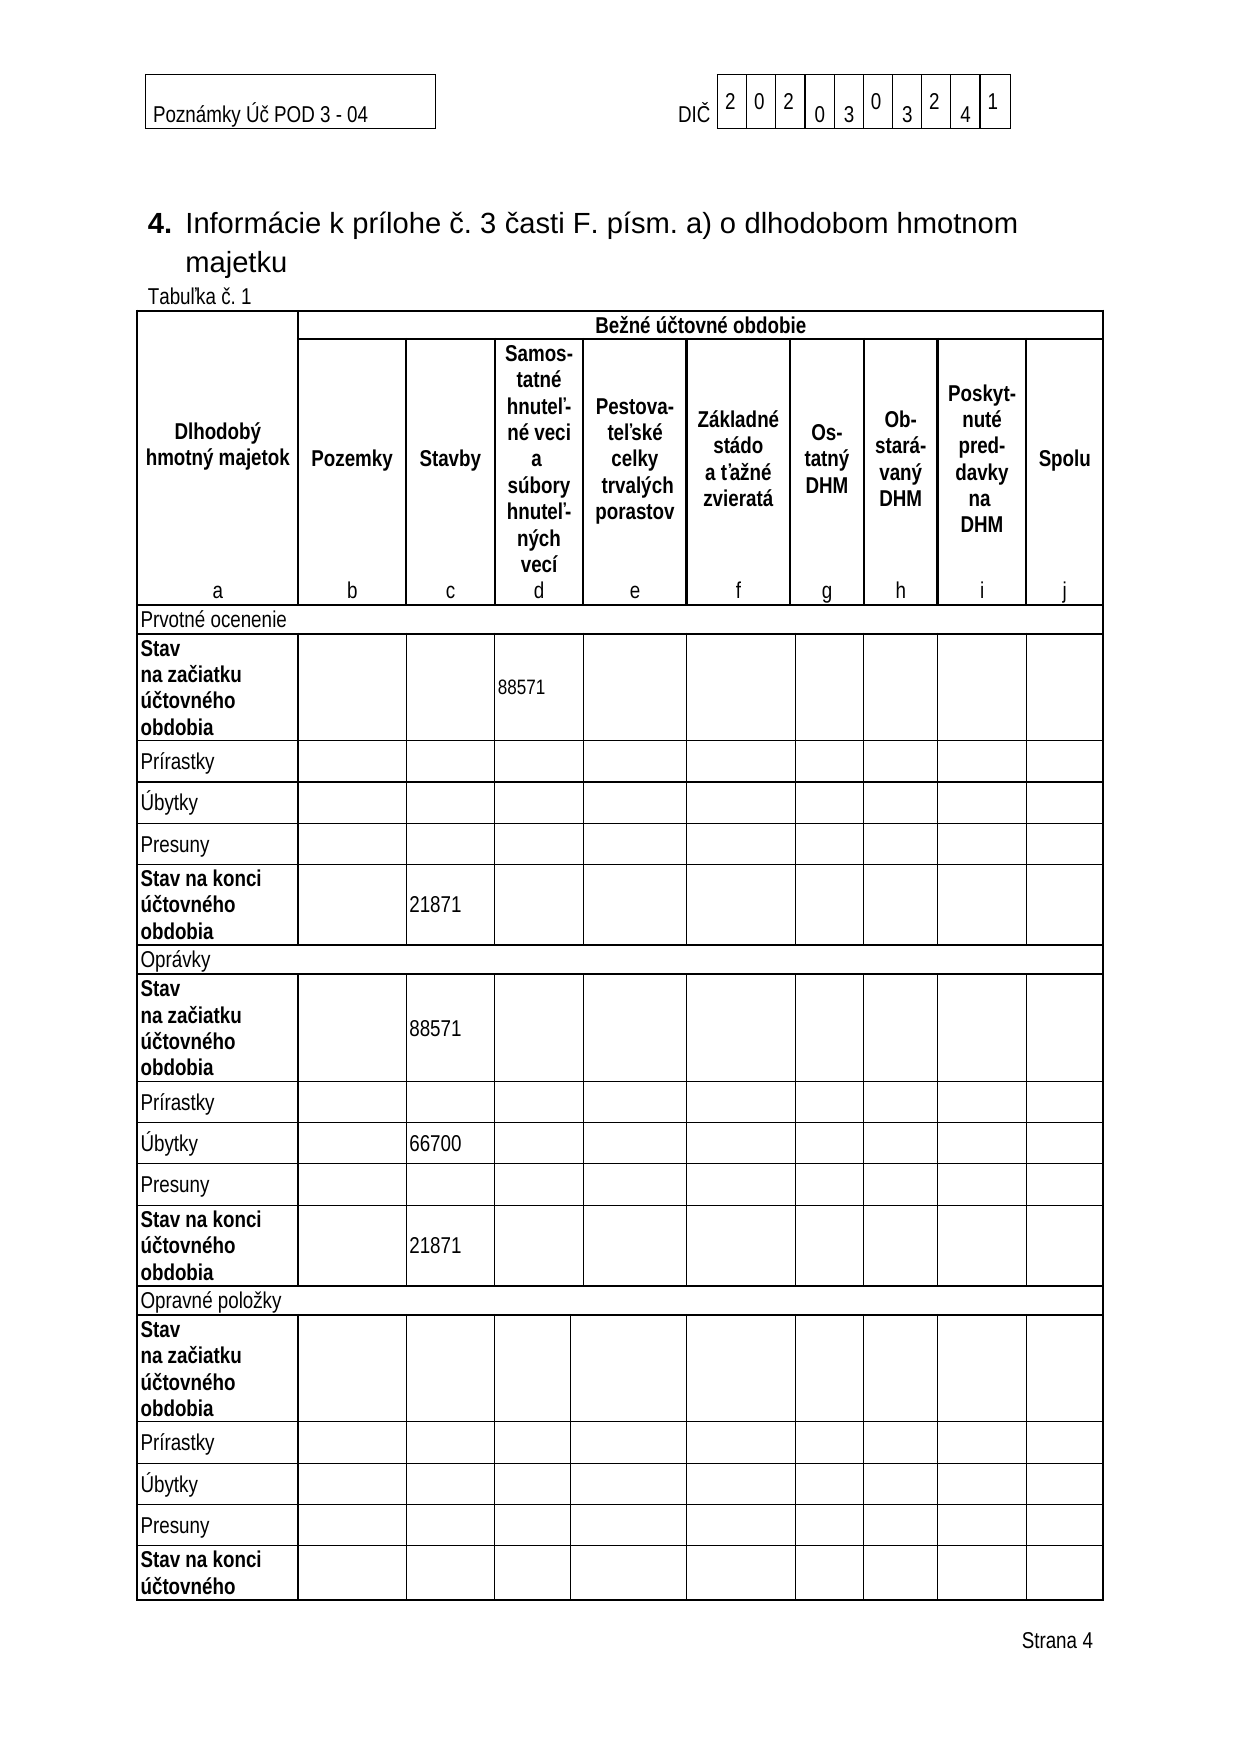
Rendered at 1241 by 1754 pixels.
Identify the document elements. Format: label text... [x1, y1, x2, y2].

table_cell [1027, 1316, 1102, 1421]
table_cell [584, 783, 686, 823]
table_cell [1027, 741, 1102, 781]
table_cell [584, 1082, 686, 1122]
table_cell [687, 1164, 795, 1205]
table_cell Úbytky [138, 783, 297, 823]
table_cell Prírastky [138, 1422, 297, 1463]
table_cell [796, 1464, 863, 1504]
table_cell [495, 824, 583, 864]
table_cell [407, 1546, 494, 1599]
table_cell Úbytky [138, 1464, 297, 1504]
table_cell [1027, 975, 1102, 1081]
table_cell Stav na konci účtovného obdobia [138, 1206, 297, 1285]
table_cell [1027, 1082, 1102, 1122]
table_cell [864, 783, 937, 823]
table_cell [299, 865, 406, 944]
table_cell [299, 975, 406, 1081]
table_cell [584, 975, 686, 1081]
table_cell g [791, 577, 863, 603]
table_cell [687, 1546, 795, 1599]
table_cell [938, 1464, 1026, 1504]
table_cell [299, 741, 406, 781]
table_cell [687, 1206, 795, 1285]
table_cell [407, 1505, 494, 1545]
table_cell [796, 1422, 863, 1463]
table_cell [495, 1546, 570, 1599]
table_cell [938, 1505, 1026, 1545]
table_cell [796, 741, 863, 781]
table_cell e [584, 577, 685, 603]
table_cell [407, 1082, 494, 1122]
table_cell Spolu [1027, 340, 1102, 577]
table_cell [687, 741, 795, 781]
table_cell [864, 1164, 937, 1205]
table_cell [796, 1505, 863, 1545]
table_cell f [688, 577, 789, 603]
table_cell [407, 1422, 494, 1463]
table_cell [299, 1164, 406, 1205]
table_header Bežné účtovné obdobie [299, 312, 1102, 338]
table_cell [796, 635, 863, 740]
table_cell Poskyt-nuté pred-davky na DHM [939, 340, 1025, 577]
table_cell [864, 1206, 937, 1285]
table_cell [687, 1316, 795, 1421]
table_cell [495, 1164, 583, 1205]
table_cell [796, 865, 863, 944]
table_cell [687, 1422, 795, 1463]
table_cell Prírastky [138, 741, 297, 781]
table_cell [796, 1164, 863, 1205]
table_cell Os-tatný DHM [791, 340, 863, 577]
table_cell [1027, 1464, 1102, 1504]
table_cell [495, 1505, 570, 1545]
table_cell d [496, 577, 582, 603]
table_cell Opravné položky [138, 1287, 1102, 1314]
table_cell [407, 1316, 494, 1421]
table_cell [584, 824, 686, 864]
table_cell Pozemky [299, 340, 405, 577]
table_cell [687, 1464, 795, 1504]
table_cell h [865, 577, 936, 603]
table_cell [864, 824, 937, 864]
table_cell Úbytky [138, 1123, 297, 1163]
table_cell c [407, 577, 494, 603]
table_cell [1027, 824, 1102, 864]
table_cell [938, 783, 1026, 823]
table_cell [864, 975, 937, 1081]
table_cell [1027, 1422, 1102, 1463]
table_cell [864, 1505, 937, 1545]
table_header Dlhodobý hmotný majetok [138, 312, 297, 577]
table_cell [1027, 865, 1102, 944]
table_cell [584, 741, 686, 781]
table_cell [407, 635, 494, 740]
table_cell [584, 1206, 686, 1285]
table_cell [299, 824, 406, 864]
table_cell [796, 1206, 863, 1285]
text Tabuľka č. 1 [148, 283, 1093, 309]
table_cell [864, 1464, 937, 1504]
table_cell [938, 1422, 1026, 1463]
table_cell Prírastky [138, 1082, 297, 1122]
table_cell [1027, 1546, 1102, 1599]
table_cell [1027, 635, 1102, 740]
table_cell [864, 635, 937, 740]
table_cell [407, 1464, 494, 1504]
table_cell Samos-tatné hnuteľ-né veci a súbory hnuteľ-ných vecí [496, 340, 582, 577]
table_cell Stav na začiatku účtovného obdobia [138, 1316, 297, 1421]
table_cell [864, 1123, 937, 1163]
table_cell [687, 1082, 795, 1122]
table_cell 21871 [407, 865, 494, 944]
table_cell [299, 1123, 406, 1163]
table_cell [687, 824, 795, 864]
table_cell [495, 865, 583, 944]
table_cell [938, 741, 1026, 781]
table_cell Pestova-teľské celky trvalých porastov [584, 340, 685, 577]
table_cell [938, 824, 1026, 864]
table_cell [299, 1206, 406, 1285]
table_cell [938, 1316, 1026, 1421]
table_cell [938, 1164, 1026, 1205]
table_cell Oprávky [138, 946, 1102, 973]
table_cell [407, 741, 494, 781]
table_cell i [939, 577, 1025, 603]
title Informácie k prílohe č. 3 časti F. písm. a) o dlhodobom hmotnom majetku [148, 206, 1093, 278]
table_cell [938, 1206, 1026, 1285]
table_cell Presuny [138, 824, 297, 864]
table_cell [938, 865, 1026, 944]
table_cell [938, 975, 1026, 1081]
table_cell [687, 1505, 795, 1545]
table_cell [864, 1082, 937, 1122]
table_cell [495, 1123, 583, 1163]
table_cell [864, 865, 937, 944]
table_cell [571, 1316, 686, 1421]
table_cell Stav na konci účtovného obdobia [138, 865, 297, 944]
table_cell j [1027, 577, 1102, 603]
table_cell 66700 [407, 1123, 494, 1163]
table_cell [299, 783, 406, 823]
table_cell [299, 1546, 406, 1599]
table_cell 88571 [495, 635, 583, 740]
table_cell [1027, 1123, 1102, 1163]
table_cell [1027, 783, 1102, 823]
table_cell [938, 1082, 1026, 1122]
table_cell a [138, 577, 297, 603]
table_cell [687, 865, 795, 944]
table_cell [796, 783, 863, 823]
table_cell [495, 1316, 570, 1421]
table_cell Stav na konci účtovného obdobia [138, 1546, 297, 1599]
table_cell [864, 1422, 937, 1463]
table_cell [495, 741, 583, 781]
table_cell [407, 783, 494, 823]
table_cell [495, 975, 583, 1081]
table_cell [796, 1316, 863, 1421]
table_cell [796, 975, 863, 1081]
table_cell [299, 1464, 406, 1504]
table_cell [687, 975, 795, 1081]
table_cell Stav na začiatku účtovného obdobia [138, 975, 297, 1081]
table_cell [796, 1123, 863, 1163]
table_cell Prvotné ocenenie [138, 606, 1102, 632]
table_cell [1027, 1164, 1102, 1205]
table_cell [1027, 1505, 1102, 1545]
table_cell b [299, 577, 405, 603]
table_cell [687, 635, 795, 740]
table_cell [299, 635, 406, 740]
table_cell [864, 1546, 937, 1599]
table_cell Presuny [138, 1505, 297, 1545]
table_cell [796, 824, 863, 864]
table_cell [584, 635, 686, 740]
table_cell [864, 741, 937, 781]
table_cell [584, 865, 686, 944]
table_cell [584, 1123, 686, 1163]
table_cell [495, 1082, 583, 1122]
table_cell [687, 783, 795, 823]
table_cell 21871 [407, 1206, 494, 1285]
table_cell [299, 1422, 406, 1463]
table_cell [495, 1464, 570, 1504]
table_cell [938, 1123, 1026, 1163]
table_cell [796, 1546, 863, 1599]
table_cell Ob-stará-vaný DHM [865, 340, 936, 577]
table_cell [938, 635, 1026, 740]
table_cell [796, 1082, 863, 1122]
table_cell Presuny [138, 1164, 297, 1205]
table_cell [687, 1123, 795, 1163]
table_cell [407, 824, 494, 864]
table_cell Stavby [407, 340, 494, 577]
table_cell [938, 1546, 1026, 1599]
table_cell [299, 1316, 406, 1421]
table_cell [299, 1082, 406, 1122]
table_cell 88571 [407, 975, 494, 1081]
table_cell [495, 1422, 570, 1463]
table_cell Základné stádo a ťažné zvieratá [688, 340, 789, 577]
table_cell [571, 1464, 686, 1504]
table_cell [584, 1164, 686, 1205]
table_cell [407, 1164, 494, 1205]
table_cell [864, 1316, 937, 1421]
table_cell [495, 783, 583, 823]
table_cell [571, 1422, 686, 1463]
table_cell [299, 1505, 406, 1545]
table_cell [495, 1206, 583, 1285]
table_cell Stav na začiatku účtovného obdobia [138, 635, 297, 740]
table_cell [571, 1546, 686, 1599]
table_cell [1027, 1206, 1102, 1285]
table_cell [571, 1505, 686, 1545]
